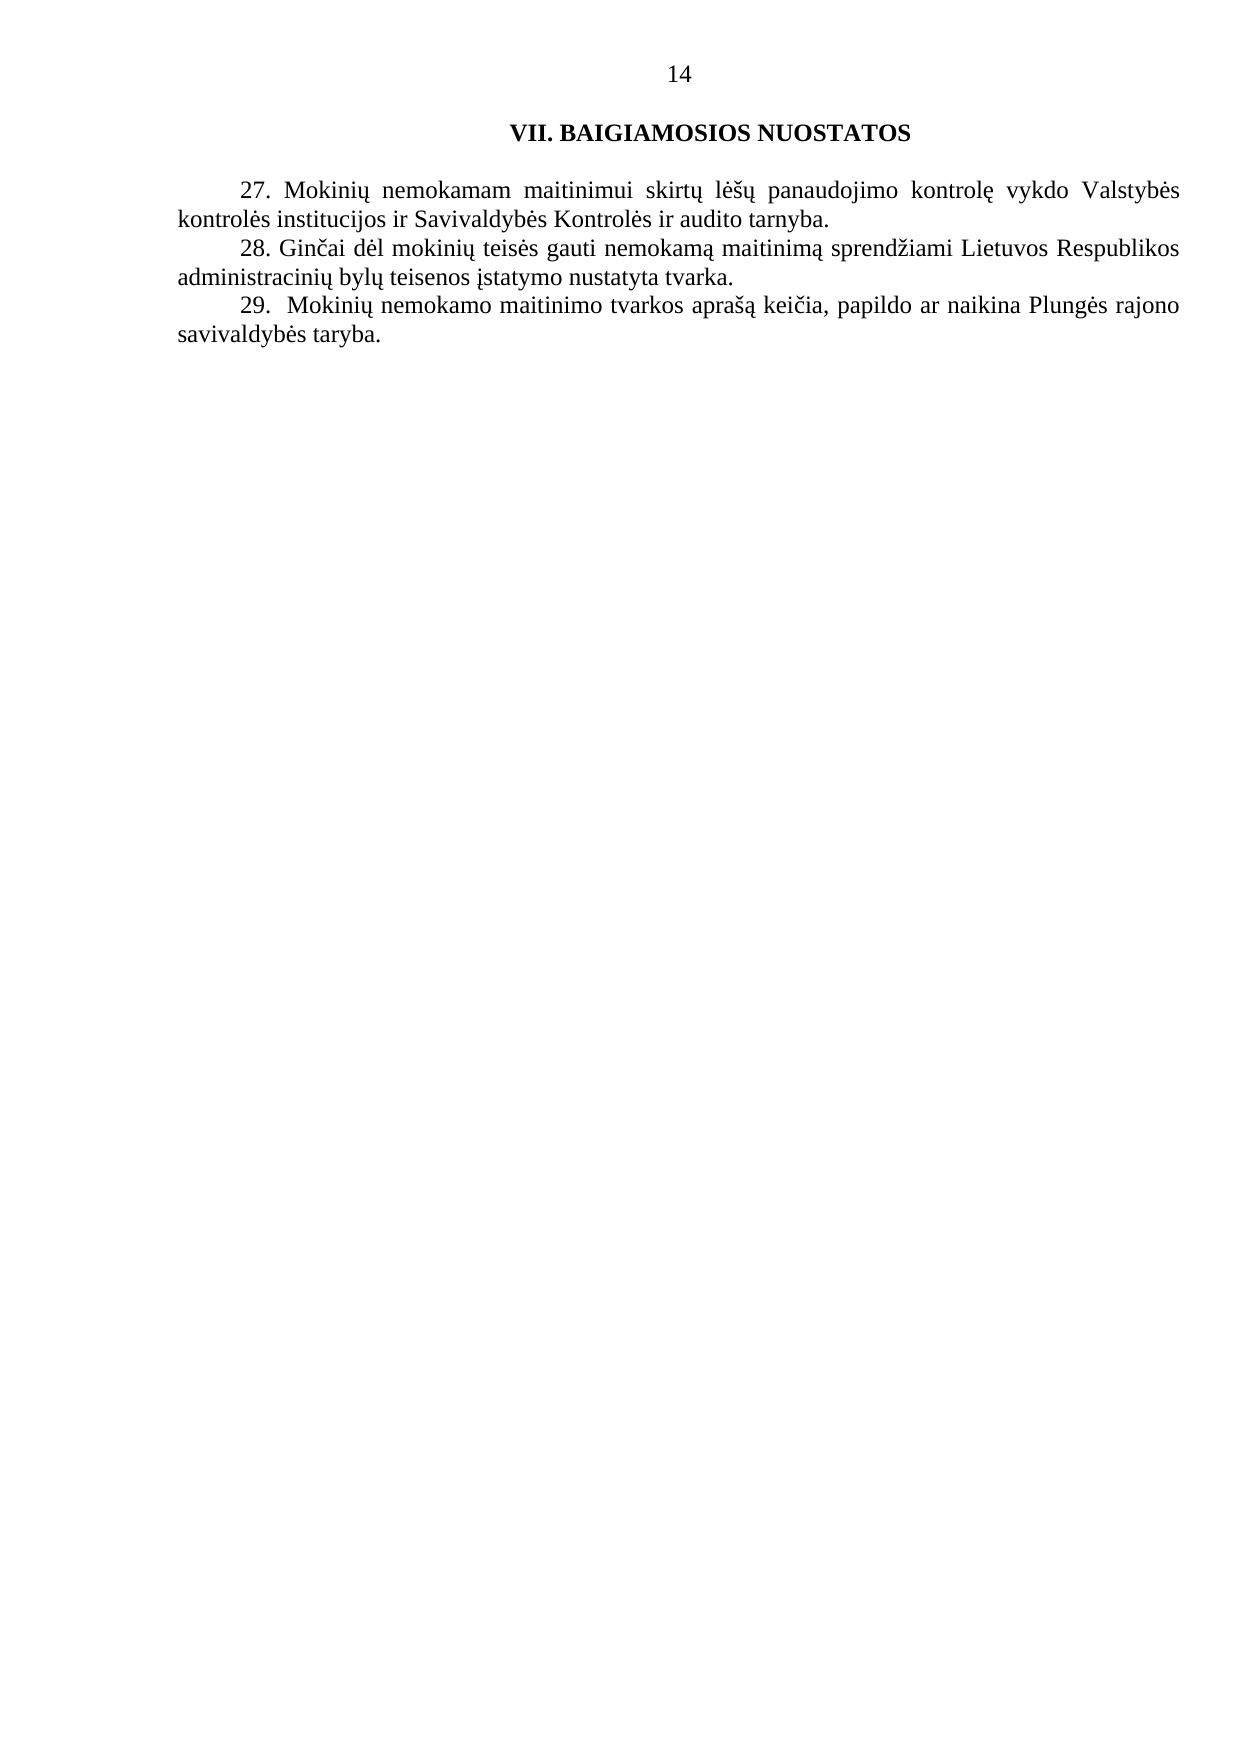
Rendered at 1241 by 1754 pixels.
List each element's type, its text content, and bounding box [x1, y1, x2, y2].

text VII. BAIGIAMOSIOS NUOSTATOS [177, 118, 1181, 147]
text 28. Ginčai dėl mokinių teisės gauti nemokamą maitinimą sprendžiami Lietuvos Respublikos administracinių bylų teisenos įstatymo nustatyta tvarka. [177, 233, 1181, 291]
text 29. Mokinių nemokamo maitinimo tvarkos aprašą keičia, papildo ar naikina Plungės rajono savivaldybės taryba. [177, 291, 1181, 348]
text 27. Mokinių nemokamam maitinimui skirtų lėšų panaudojimo kontrolę vykdo Valstybės kontrolės institucijos ir Savivaldybės Kontrolės ir audito tarnyba. [177, 176, 1181, 233]
